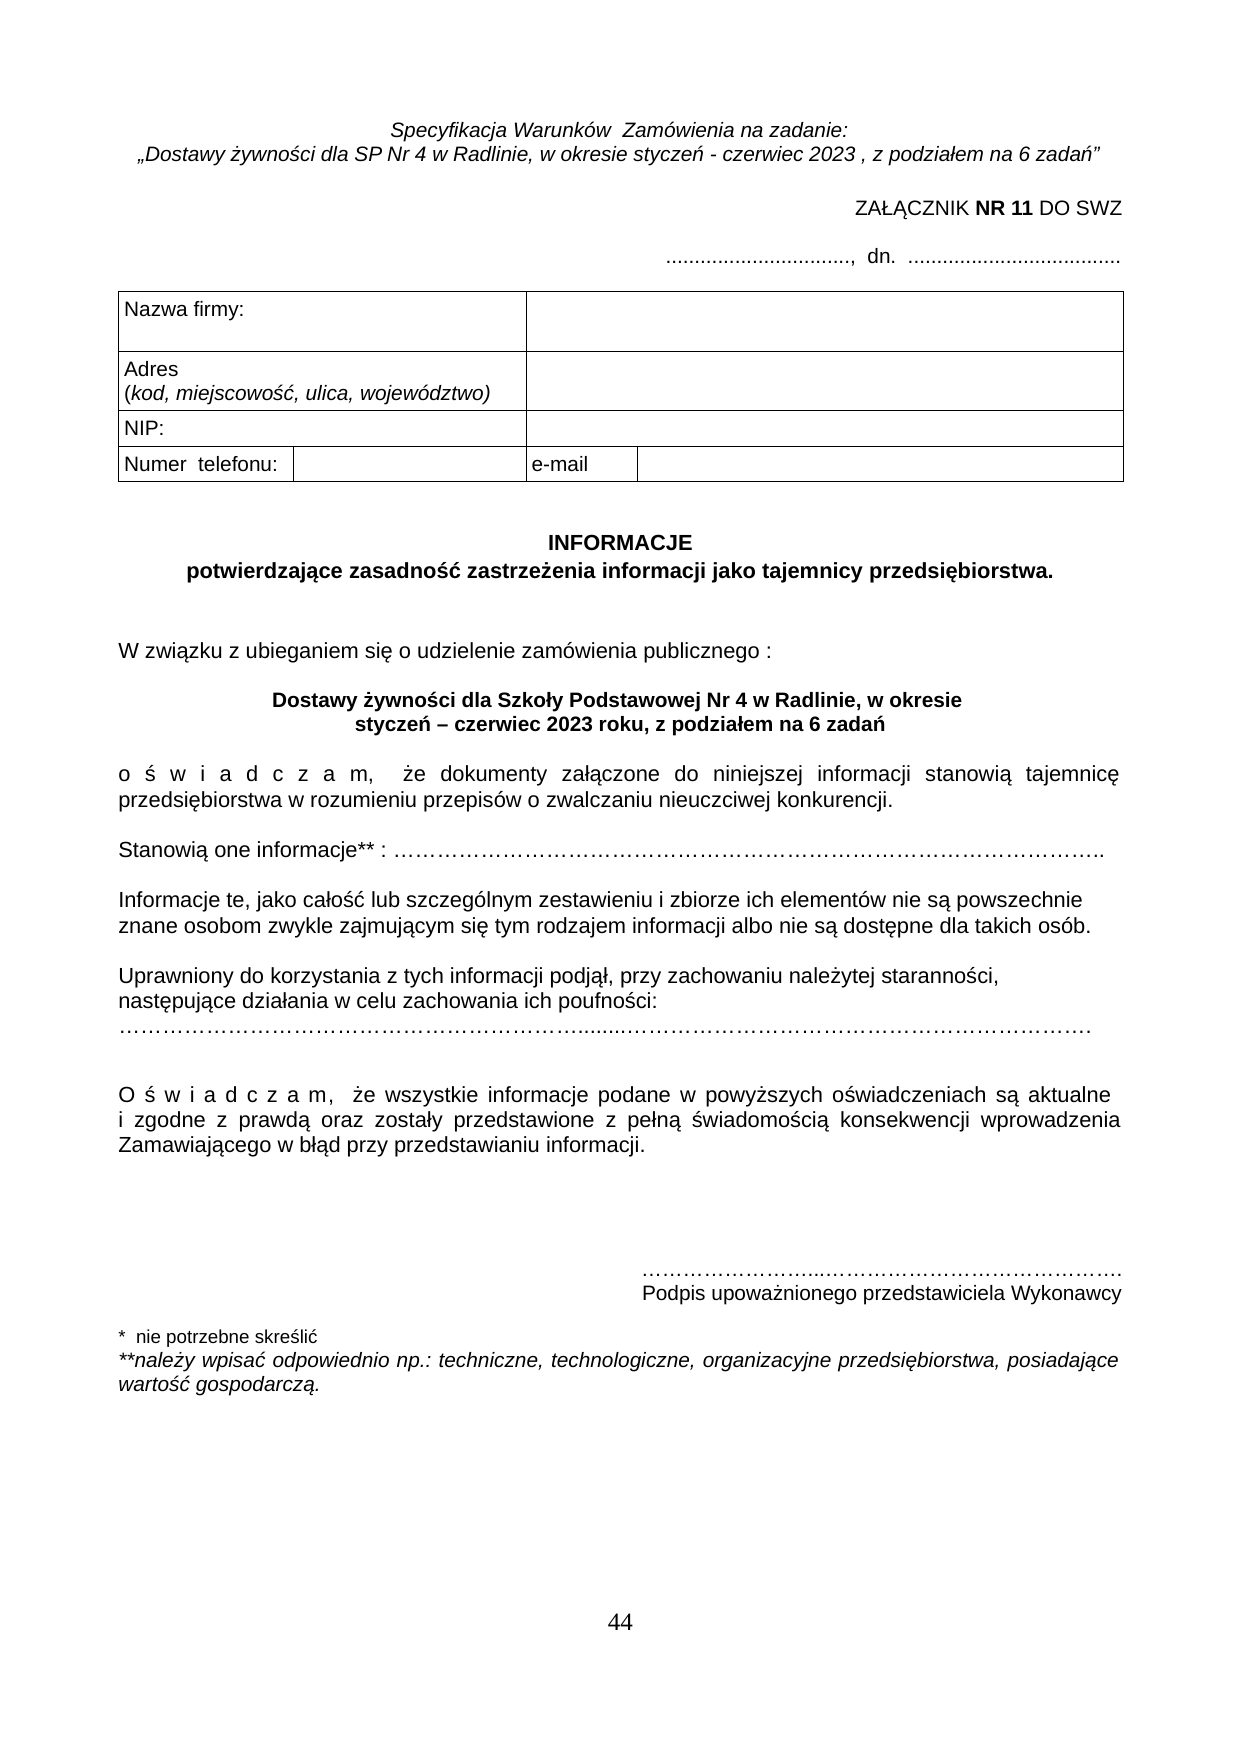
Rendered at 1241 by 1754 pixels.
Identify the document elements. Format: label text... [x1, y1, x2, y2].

text styczeń – czerwiec 2023 roku, z podziałem na 6 zadań [118, 712, 1122, 736]
text ………………………………………………………........………………………………………………………. [118, 1013, 1122, 1038]
table_cell Numer telefonu: [119, 447, 293, 481]
table_header Nazwa firmy: [119, 292, 526, 351]
text O ś w i a d c z a m, że wszystkie informacje podane w powyższych oświadczeniach są aktualne i zgodne z prawdą oraz zostały przedstawione z pełną świadomością konsekwencji wprowadzenia Zamawiającego w błąd przy przedstawianiu informacji. [118, 1082, 1122, 1157]
table_cell [294, 447, 526, 481]
text potwierdzające zasadność zastrzeżenia informacji jako tajemnicy przedsiębiorstwa. [118, 558, 1122, 583]
table_cell NIP: [119, 411, 526, 446]
text Stanowią one informacje** : …………………………………………………………………………………….. [118, 837, 1122, 862]
table_cell e-mail [527, 447, 637, 481]
table_cell [527, 411, 1123, 446]
text Dostawy żywności dla Szkoły Podstawowej Nr 4 w Radlinie, w okresie [118, 688, 1122, 712]
text INFORMACJE [118, 529, 1122, 554]
text * nie potrzebne skreślić [118, 1326, 1122, 1348]
text W związku z ubieganiem się o udzielenie zamówienia publicznego : [118, 638, 1122, 663]
text ……………………...……………………………………. [118, 1257, 1122, 1281]
text **należy wpisać odpowiednio np.: techniczne, technologiczne, organizacyjne przedsiębiorstwa, posiadające wartość gospodarczą. [118, 1348, 1122, 1396]
table_cell [638, 447, 1123, 481]
text Podpis upoważnionego przedstawiciela Wykonawcy [118, 1281, 1122, 1305]
table_cell [527, 352, 1123, 410]
text Informacje te, jako całość lub szczególnym zestawieniu i zbiorze ich elementów nie są powszechnie znane osobom zwykle zajmującym się tym rodzajem informacji albo nie są dostępne dla takich osób. [118, 887, 1122, 938]
text o ś w i a d c z a m, że dokumenty załączone do niniejszej informacji stanowią tajemnicę przedsiębiorstwa w rozumieniu przepisów o zwalczaniu nieuczciwej konkurencji. [118, 761, 1122, 812]
table_header [527, 292, 1123, 351]
table_cell Adres (kod, miejscowość, ulica, województwo) [119, 352, 526, 410]
text Uprawniony do korzystania z tych informacji podjął, przy zachowaniu należytej staranności, następujące działania w celu zachowania ich poufności: [118, 963, 1122, 1013]
text ZAŁĄCZNIK NR 11 DO SWZ [118, 196, 1122, 219]
text ................................, dn. ..................................... [118, 243, 1122, 267]
